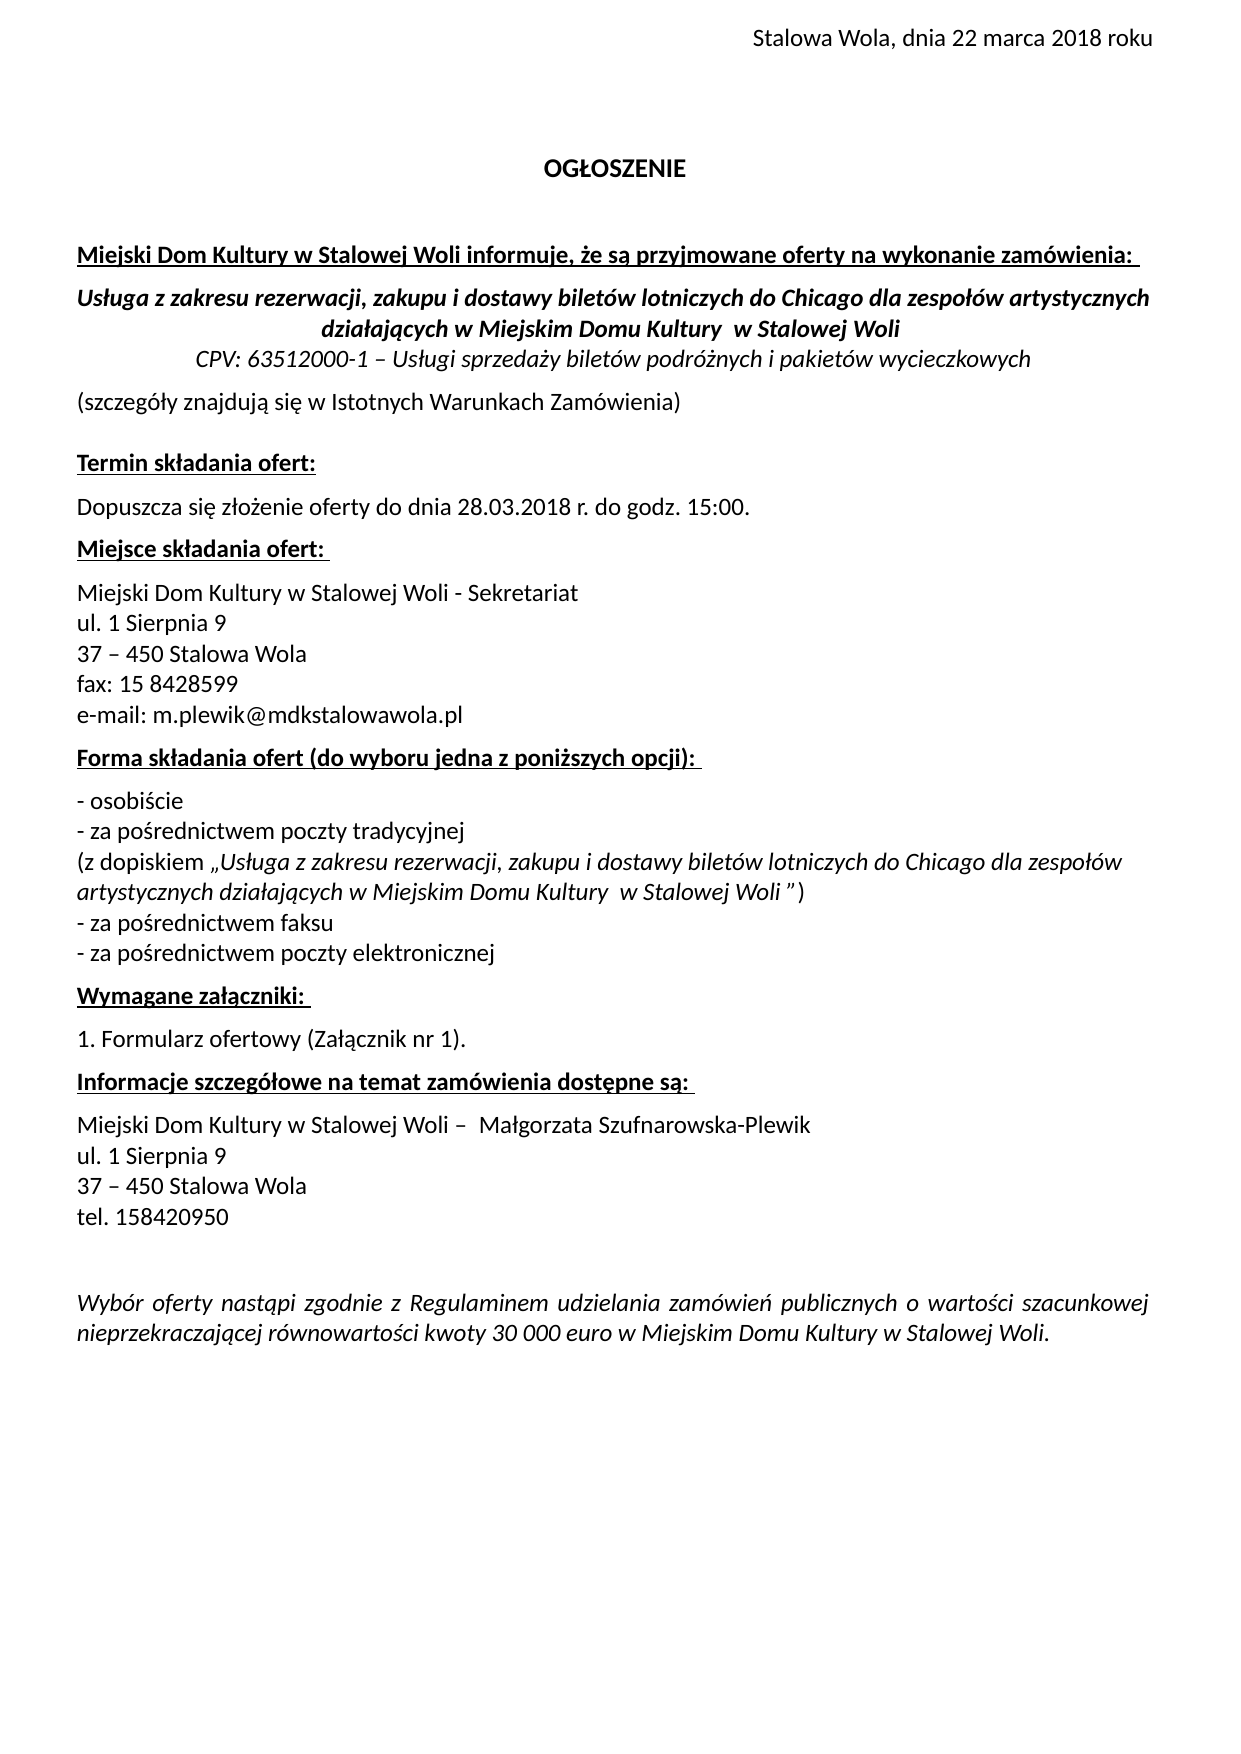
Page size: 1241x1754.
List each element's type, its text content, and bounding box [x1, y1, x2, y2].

text Miejski Dom Kultury w Stalowej Woli informuje, że są przyjmowane oferty na wykonanie zamówienia: [77, 239, 1153, 270]
text (szczegóły znajdują się w Istotnych Warunkach Zamówienia) [77, 387, 1153, 417]
text - osobiście - za pośrednictwem poczty tradycyjnej (z dopiskiem „Usługa z zakresu rezerwacji, zakupu i dostawy biletów lotniczych do Chicago dla zespołów artystycznych działających w Miejskim Domu Kultury w Stalowej Woli ”) - za pośrednictwem faksu - za pośrednictwem poczty elektronicznej [77, 785, 1153, 968]
text Stalowa Wola, dnia 22 marca 2018 roku [77, 22, 1153, 52]
text Miejski Dom Kultury w Stalowej Woli – Małgorzata Szufnarowska-Plewik ul. 1 Sierpnia 9 37 – 450 Stalowa Wola tel. 158420950 [77, 1109, 1153, 1232]
text Termin składania ofert: [77, 448, 1153, 478]
text Usługa z zakresu rezerwacji, zakupu i dostawy biletów lotniczych do Chicago dla zespołów artystycznych działających w Miejskim Domu Kultury w Stalowej Woli CPV: 63512000-1 – Usługi sprzedaży biletów podróżnych i pakietów wycieczkowych [77, 282, 1153, 374]
text Wybór oferty nastąpi zgodnie z Regulaminem udzielania zamówień publicznych o wartości szacunkowej nieprzekraczającej równowartości kwoty 30 000 euro w Miejskim Domu Kultury w Stalowej Woli. [77, 1287, 1153, 1348]
text Miejsce składania ofert: [77, 534, 1153, 564]
text Dopuszcza się złożenie oferty do dnia 28.03.2018 r. do godz. 15:00. [77, 491, 1153, 521]
text OGŁOSZENIE [77, 151, 1153, 184]
text 1. Formularz ofertowy (Załącznik nr 1). [77, 1023, 1153, 1054]
text Miejski Dom Kultury w Stalowej Woli - Sekretariat ul. 1 Sierpnia 9 37 – 450 Stalowa Wola fax: 15 8428599 e-mail: m.plewik@mdkstalowawola.pl [77, 577, 1153, 729]
text Wymagane załączniki: [77, 980, 1153, 1011]
text Forma składania ofert (do wyboru jedna z poniższych opcji): [77, 742, 1153, 772]
text Informacje szczegółowe na temat zamówienia dostępne są: [77, 1066, 1153, 1097]
